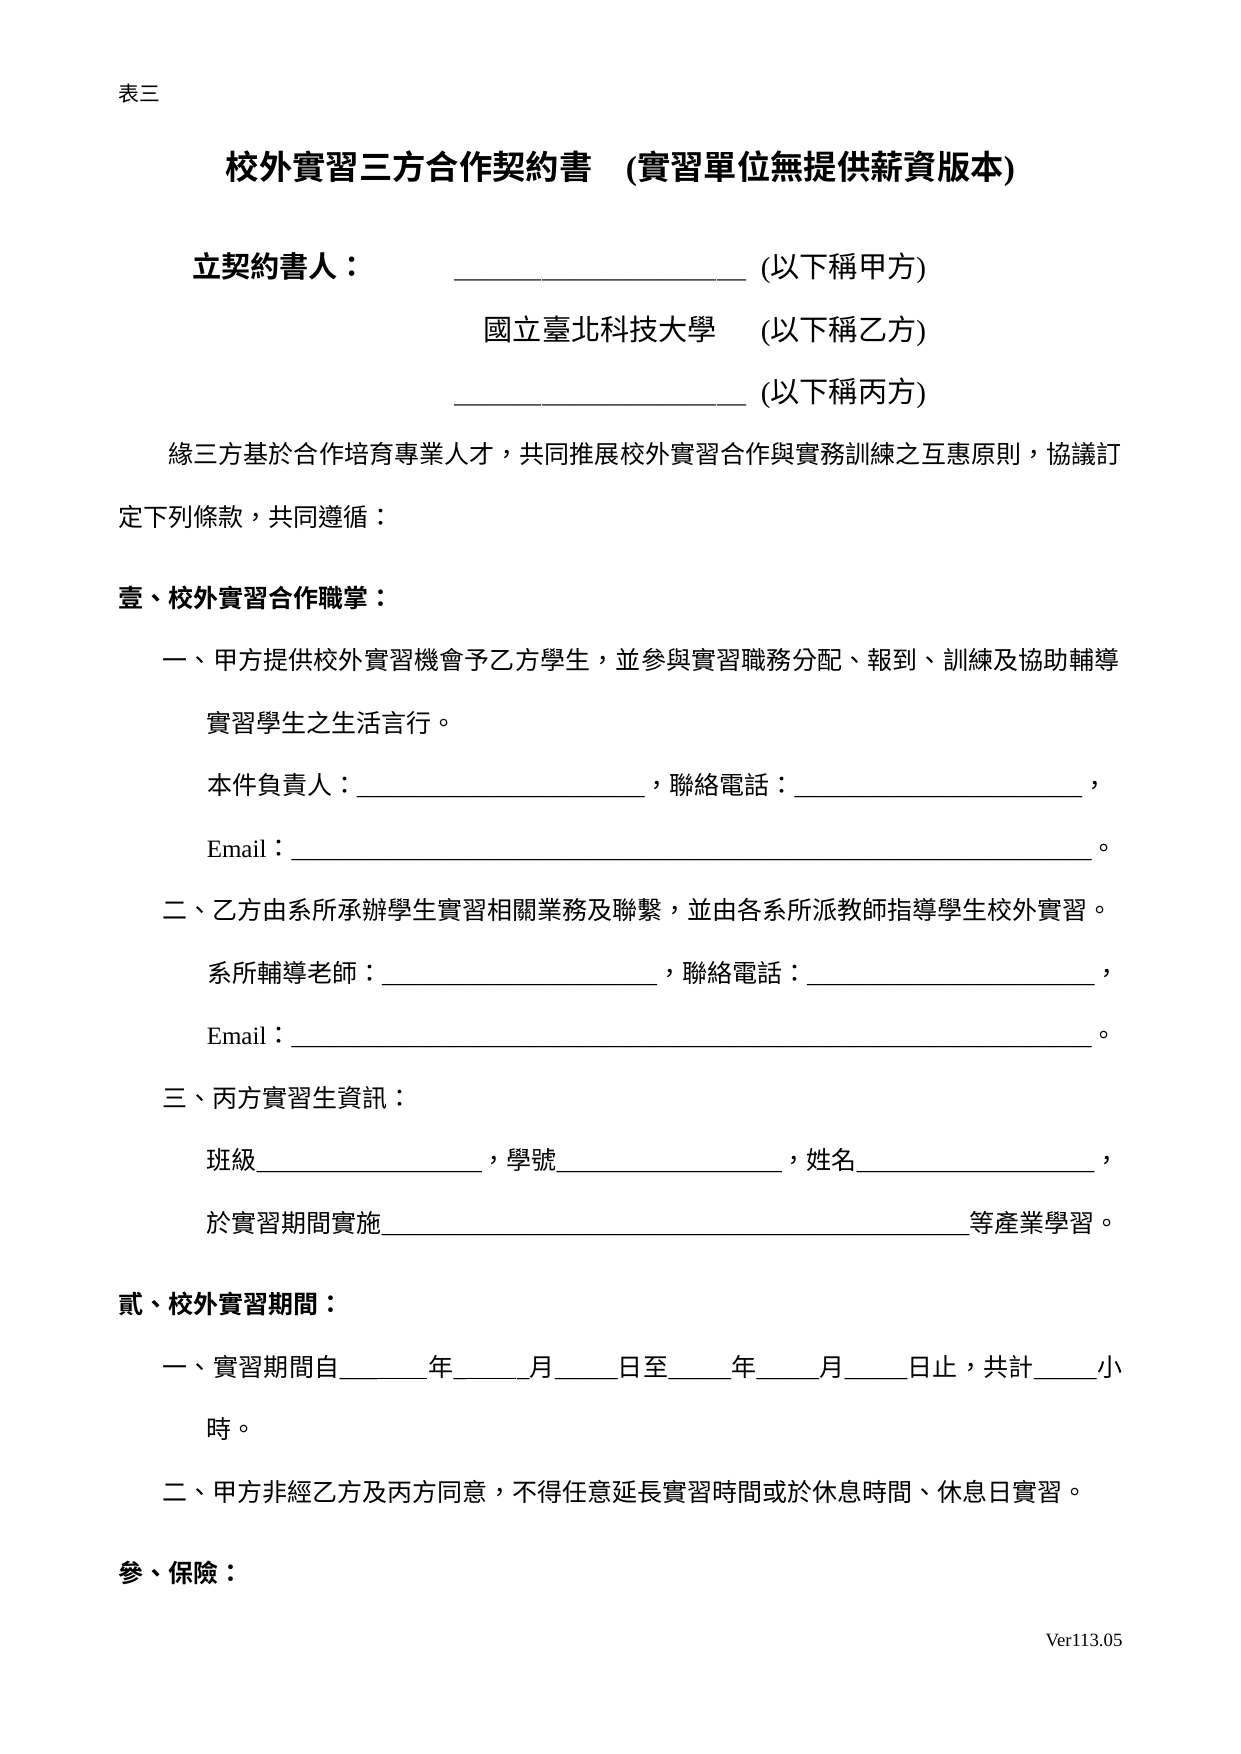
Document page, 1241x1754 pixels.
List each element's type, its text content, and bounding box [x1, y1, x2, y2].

text 一、實習期間自___＿＿年_＿＿_月_____日至_____年_____月_____日止，共計_____小時。 [162, 1323, 1122, 1448]
text 二、甲方非經乙方及丙方同意，不得任意延長實習時間或於休息時間、休息日實習。 [162, 1448, 1122, 1511]
text 貳、校外實習期間： [118, 1261, 1122, 1323]
text 本件負責人：_______________________，聯絡電話：_______________________， Email：________________________________________________________________。 [207, 742, 1122, 867]
text ＿＿＿＿＿＿＿＿＿＿ (以下稱丙方) [192, 348, 1122, 411]
text 三、丙方實習生資訊： 班級__________________，學號__________________，姓名___________________，於實習期間實施_______________________________________________等產業學習。 [162, 1055, 1122, 1242]
text 立契約書人： ＿＿＿＿＿＿＿＿＿＿ (以下稱甲方) [192, 223, 1122, 286]
text 緣三方基於合作培育專業人才，共同推展校外實習合作與實務訓練之互惠原則，協議訂定下列條款，共同遵循： [118, 411, 1122, 536]
text 系所輔導老師：______________________，聯絡電話：_______________________， Email：________________________________________________________________。 [207, 930, 1122, 1055]
text 國立臺北科技大學 (以下稱乙方) [192, 286, 1122, 348]
text 二、乙方由系所承辦學生實習相關業務及聯繫，並由各系所派教師指導學生校外實習。 [162, 867, 1122, 930]
text 參、保險： [118, 1530, 1122, 1592]
text 一、甲方提供校外實習機會予乙方學生，並參與實習職務分配、報到、訓練及協助輔導實習學生之生活言行。 [162, 617, 1122, 742]
text 壹、校外實習合作職掌： [118, 555, 1122, 617]
text 校外實習三方合作契約書 (實習單位無提供薪資版本) [118, 123, 1122, 186]
